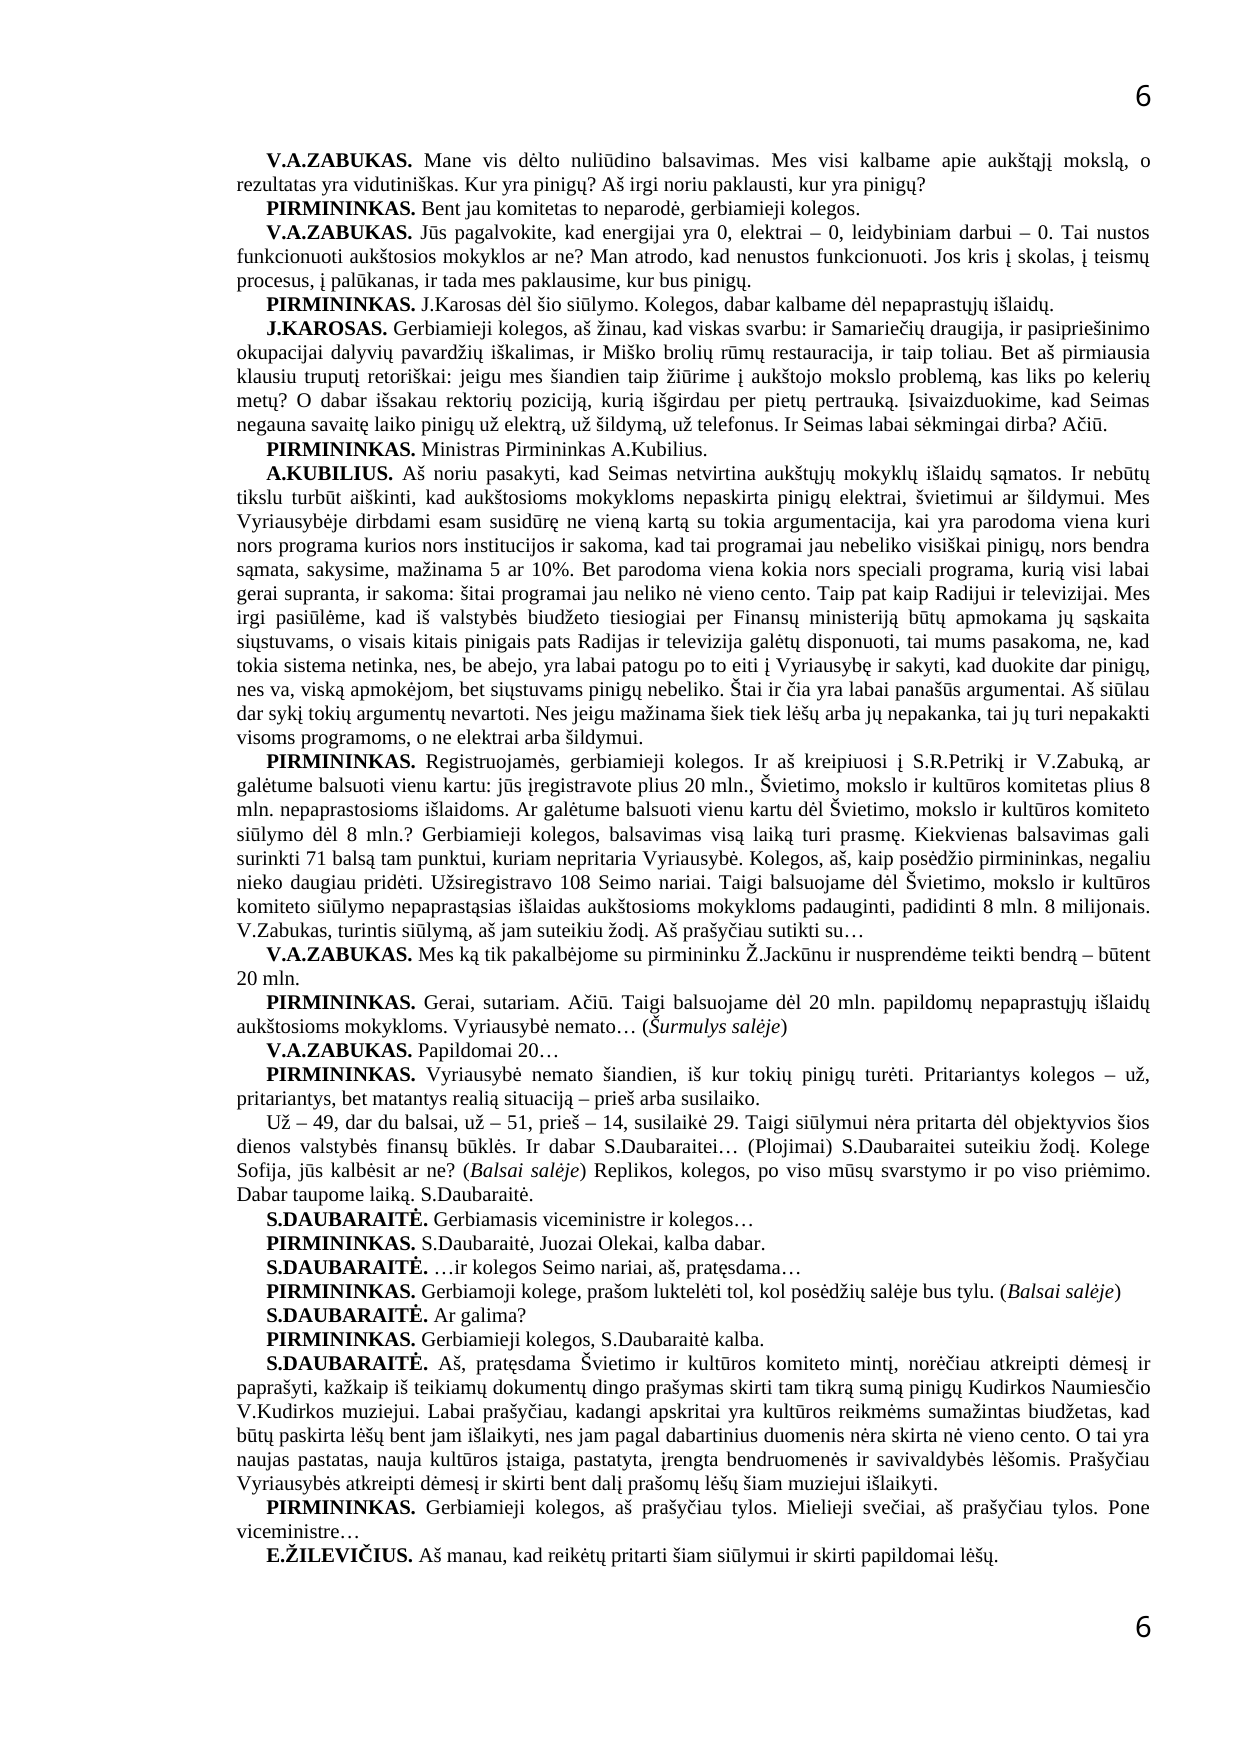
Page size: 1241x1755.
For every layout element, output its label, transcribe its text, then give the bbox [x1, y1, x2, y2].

text V.A.ZABUKAS. Mes ką tik pakalbėjome su pirmininku Ž.Jackūnu ir nusprendėme teikti bendrą – būtent 20 mln. [236, 942, 1152, 990]
text PIRMININKAS. Ministras Pirmininkas A.Kubilius. [236, 436, 1152, 461]
text S.DAUBARAITĖ. Aš, pratęsdama Švietimo ir kultūros komiteto mintį, norėčiau atkreipti dėmesį ir paprašyti, kažkaip iš teikiamų dokumentų dingo prašymas skirti tam tikrą sumą pinigų Kudirkos Naumiesčio V.Kudirkos muziejui. Labai prašyčiau, kadangi apskritai yra kultūros reikmėms sumažintas biudžetas, kad būtų paskirta lėšų bent jam išlaikyti, nes jam pagal dabartinius duomenis nėra skirta nė vieno cento. O tai yra naujas pastatas, nauja kultūros įstaiga, pastatyta, įrengta bendruomenės ir savivaldybės lėšomis. Prašyčiau Vyriausybės atkreipti dėmesį ir skirti bent dalį prašomų lėšų šiam muziejui išlaikyti. [236, 1351, 1152, 1495]
text PIRMININKAS. Vyriausybė nemato šiandien, iš kur tokių pinigų turėti. Pritariantys kolegos – už, pritariantys, bet matantys realią situaciją – prieš arba susilaiko. [236, 1062, 1152, 1110]
text S.DAUBARAITĖ. …ir kolegos Seimo nariai, aš, pratęsdama… [236, 1254, 1152, 1279]
text PIRMININKAS. S.Daubaraitė, Juozai Olekai, kalba dabar. [236, 1231, 1152, 1254]
text PIRMININKAS. Bent jau komitetas to neparodė, gerbiamieji kolegos. [236, 196, 1152, 220]
text S.DAUBARAITĖ. Gerbiamasis viceministre ir kolegos… [236, 1206, 1152, 1231]
text PIRMININKAS. Registruojamės, gerbiamieji kolegos. Ir aš kreipiuosi į S.R.Petrikį ir V.Zabuką, ar galėtume balsuoti vienu kartu: jūs įregistravote plius 20 mln., Švietimo, mokslo ir kultūros komitetas plius 8 mln. nepaprastosioms išlaidoms. Ar galėtume balsuoti vienu kartu dėl Švietimo, mokslo ir kultūros komiteto siūlymo dėl 8 mln.? Gerbiamieji kolegos, balsavimas visą laiką turi prasmę. Kiekvienas balsavimas gali surinkti 71 balsą tam punktui, kuriam nepritaria Vyriausybė. Kolegos, aš, kaip posėdžio pirmininkas, negaliu nieko daugiau pridėti. Užsiregistravo 108 Seimo nariai. Taigi balsuojame dėl Švietimo, mokslo ir kultūros komiteto siūlymo nepaprastąsias išlaidas aukštosioms mokykloms padauginti, padidinti 8 mln. 8 milijonais. V.Zabukas, turintis siūlymą, aš jam suteikiu žodį. Aš prašyčiau sutikti su… [236, 749, 1152, 942]
text J.KAROSAS. Gerbiamieji kolegos, aš žinau, kad viskas svarbu: ir Samariečių draugija, ir pasipriešinimo okupacijai dalyvių pavardžių iškalimas, ir Miško brolių rūmų restauracija, ir taip toliau. Bet aš pirmiausia klausiu truputį retoriškai: jeigu mes šiandien taip žiūrime į aukštojo mokslo problemą, kas liks po kelerių metų? O dabar išsakau rektorių poziciją, kurią išgirdau per pietų pertrauką. Įsivaizduokime, kad Seimas negauna savaitę laiko pinigų už elektrą, už šildymą, už telefonus. Ir Seimas labai sėkmingai dirba? Ačiū. [236, 316, 1152, 436]
text V.A.ZABUKAS. Papildomai 20… [236, 1038, 1152, 1062]
text PIRMININKAS. Gerai, sutariam. Ačiū. Taigi balsuojame dėl 20 mln. papildomų nepaprastųjų išlaidų aukštosioms mokykloms. Vyriausybė nemato… (Šurmulys salėje) [236, 990, 1152, 1038]
text Už – 49, dar du balsai, už – 51, prieš – 14, susilaikė 29. Taigi siūlymui nėra pritarta dėl objektyvios šios dienos valstybės finansų būklės. Ir dabar S.Daubaraitei… (Plojimai) S.Daubaraitei suteikiu žodį. Kolege Sofija, jūs kalbėsit ar ne? (Balsai salėje) Replikos, kolegos, po viso mūsų svarstymo ir po viso priėmimo. Dabar taupome laiką. S.Daubaraitė. [236, 1110, 1152, 1206]
text PIRMININKAS. J.Karosas dėl šio siūlymo. Kolegos, dabar kalbame dėl nepaprastųjų išlaidų. [236, 292, 1152, 316]
text A.KUBILIUS. Aš noriu pasakyti, kad Seimas netvirtina aukštųjų mokyklų išlaidų sąmatos. Ir nebūtų tikslu turbūt aiškinti, kad aukštosioms mokykloms nepaskirta pinigų elektrai, švietimui ar šildymui. Mes Vyriausybėje dirbdami esam susidūrę ne vieną kartą su tokia argumentacija, kai yra parodoma viena kuri nors programa kurios nors institucijos ir sakoma, kad tai programai jau nebeliko visiškai pinigų, nors bendra sąmata, sakysime, mažinama 5 ar 10%. Bet parodoma viena kokia nors speciali programa, kurią visi labai gerai supranta, ir sakoma: šitai programai jau neliko nė vieno cento. Taip pat kaip Radijui ir televizijai. Mes irgi pasiūlėme, kad iš valstybės biudžeto tiesiogiai per Finansų ministeriją būtų apmokama jų sąskaita siųstuvams, o visais kitais pinigais pats Radijas ir televizija galėtų disponuoti, tai mums pasakoma, ne, kad tokia sistema netinka, nes, be abejo, yra labai patogu po to eiti į Vyriausybę ir sakyti, kad duokite dar pinigų, nes va, viską apmokėjom, bet siųstuvams pinigų nebeliko. Štai ir čia yra labai panašūs argumentai. Aš siūlau dar sykį tokių argumentų nevartoti. Nes jeigu mažinama šiek tiek lėšų arba jų nepakanka, tai jų turi nepakakti visoms programoms, o ne elektrai arba šildymui. [236, 461, 1152, 749]
text E.ŽILEVIČIUS. Aš manau, kad reikėtų pritarti šiam siūlymui ir skirti papildomai lėšų. [236, 1543, 1152, 1567]
text PIRMININKAS. Gerbiamieji kolegos, S.Daubaraitė kalba. [236, 1327, 1152, 1351]
text V.A.ZABUKAS. Jūs pagalvokite, kad energijai yra 0, elektrai – 0, leidybiniam darbui – 0. Tai nustos funkcionuoti aukštosios mokyklos ar ne? Man atrodo, kad nenustos funkcionuoti. Jos kris į skolas, į teismų procesus, į palūkanas, ir tada mes paklausime, kur bus pinigų. [236, 220, 1152, 292]
text S.DAUBARAITĖ. Ar galima? [236, 1303, 1152, 1327]
text PIRMININKAS. Gerbiamoji kolege, prašom luktelėti tol, kol posėdžių salėje bus tylu. (Balsai salėje) [236, 1279, 1152, 1303]
text V.A.ZABUKAS. Mane vis dėlto nuliūdino balsavimas. Mes visi kalbame apie aukštąjį mokslą, o rezultatas yra vidutiniškas. Kur yra pinigų? Aš irgi noriu paklausti, kur yra pinigų? [236, 148, 1152, 196]
text PIRMININKAS. Gerbiamieji kolegos, aš prašyčiau tylos. Mielieji svečiai, aš prašyčiau tylos. Pone viceministre… [236, 1495, 1152, 1543]
